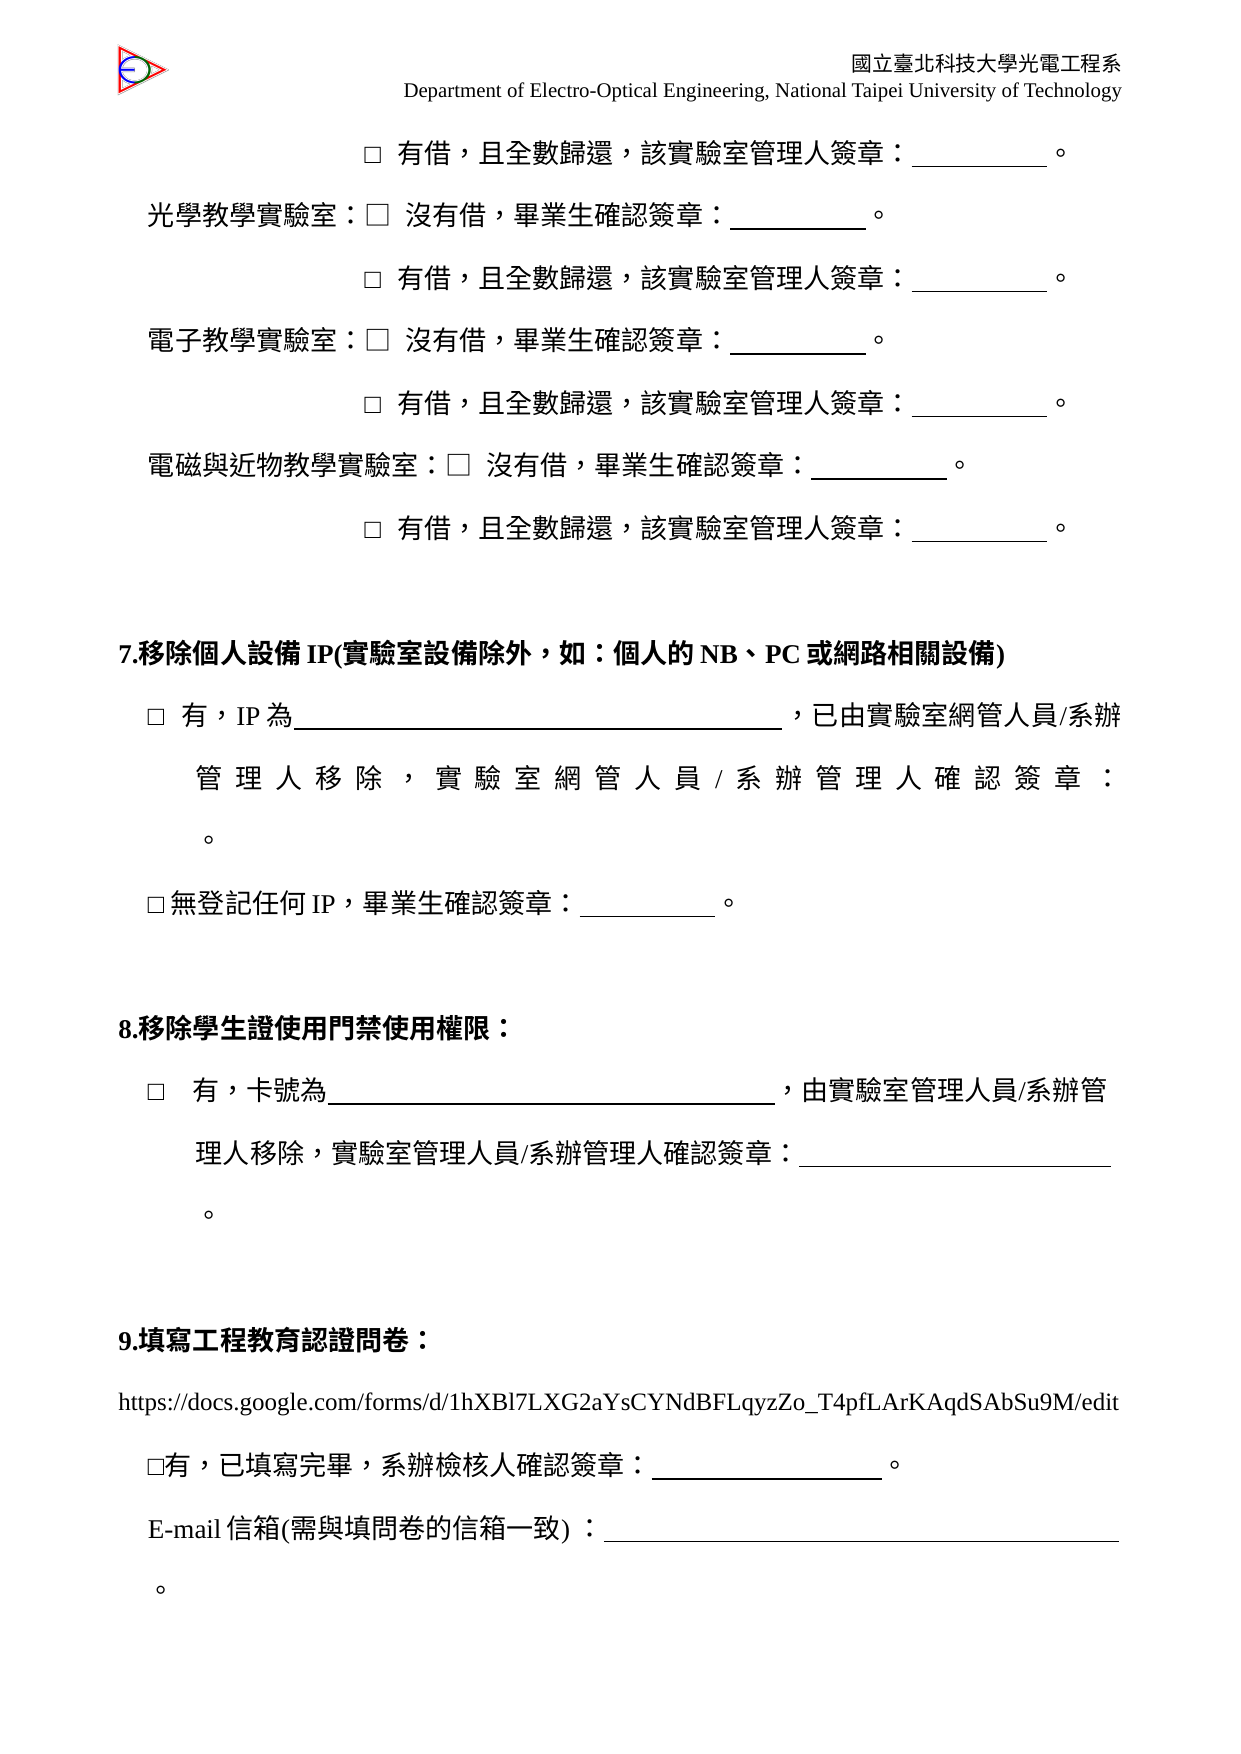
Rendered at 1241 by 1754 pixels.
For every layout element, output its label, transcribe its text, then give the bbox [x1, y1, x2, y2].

text 電磁與近物教學實驗室：□ 沒有借，畢業生確認簽章： 。 □ 有借，且全數歸還，該實驗室管理人簽章： 。 [148, 422, 1122, 547]
text □ 有，卡號為 ，由實驗室管理人員/系辦管理人移除，實驗室管理人員/系辦管理人確認簽章： 。 [148, 1047, 1122, 1235]
text □有，已填寫完畢，系辦檢核人確認簽章： 。 E-mail信箱(需與填問卷的信箱一致) ： 。 [148, 1422, 1122, 1610]
text 9.填寫工程教育認證問卷： [118, 1297, 1122, 1360]
text □ 有，IP為 ，已由實驗室網管人員/系辦管理人移除，實驗室網管人員/系辦管理人確認簽章： 。 [148, 672, 1122, 860]
text 光學教學實驗室：□ 沒有借，畢業生確認簽章： 。 □ 有借，且全數歸還，該實驗室管理人簽章： 。 [148, 172, 1122, 297]
text 7.移除個人設備IP(實驗室設備除外，如：個人的NB、PC或網路相關設備) [118, 610, 1122, 672]
text □ 無登記任何IP，畢業生確認簽章： 。 [148, 860, 1122, 922]
text 電子教學實驗室：□ 沒有借，畢業生確認簽章： 。 □ 有借，且全數歸還，該實驗室管理人簽章： 。 [148, 297, 1122, 422]
text https://docs.google.com/forms/d/1hXBl7LXG2aYsCYNdBFLqyzZo_T4pfLArKAqdSAbSu9M/edit [118, 1360, 1122, 1422]
text □ 有借，且全數歸還，該實驗室管理人簽章： 。 [148, 110, 1122, 172]
text 8.移除學生證使用門禁使用權限： [118, 985, 1122, 1047]
